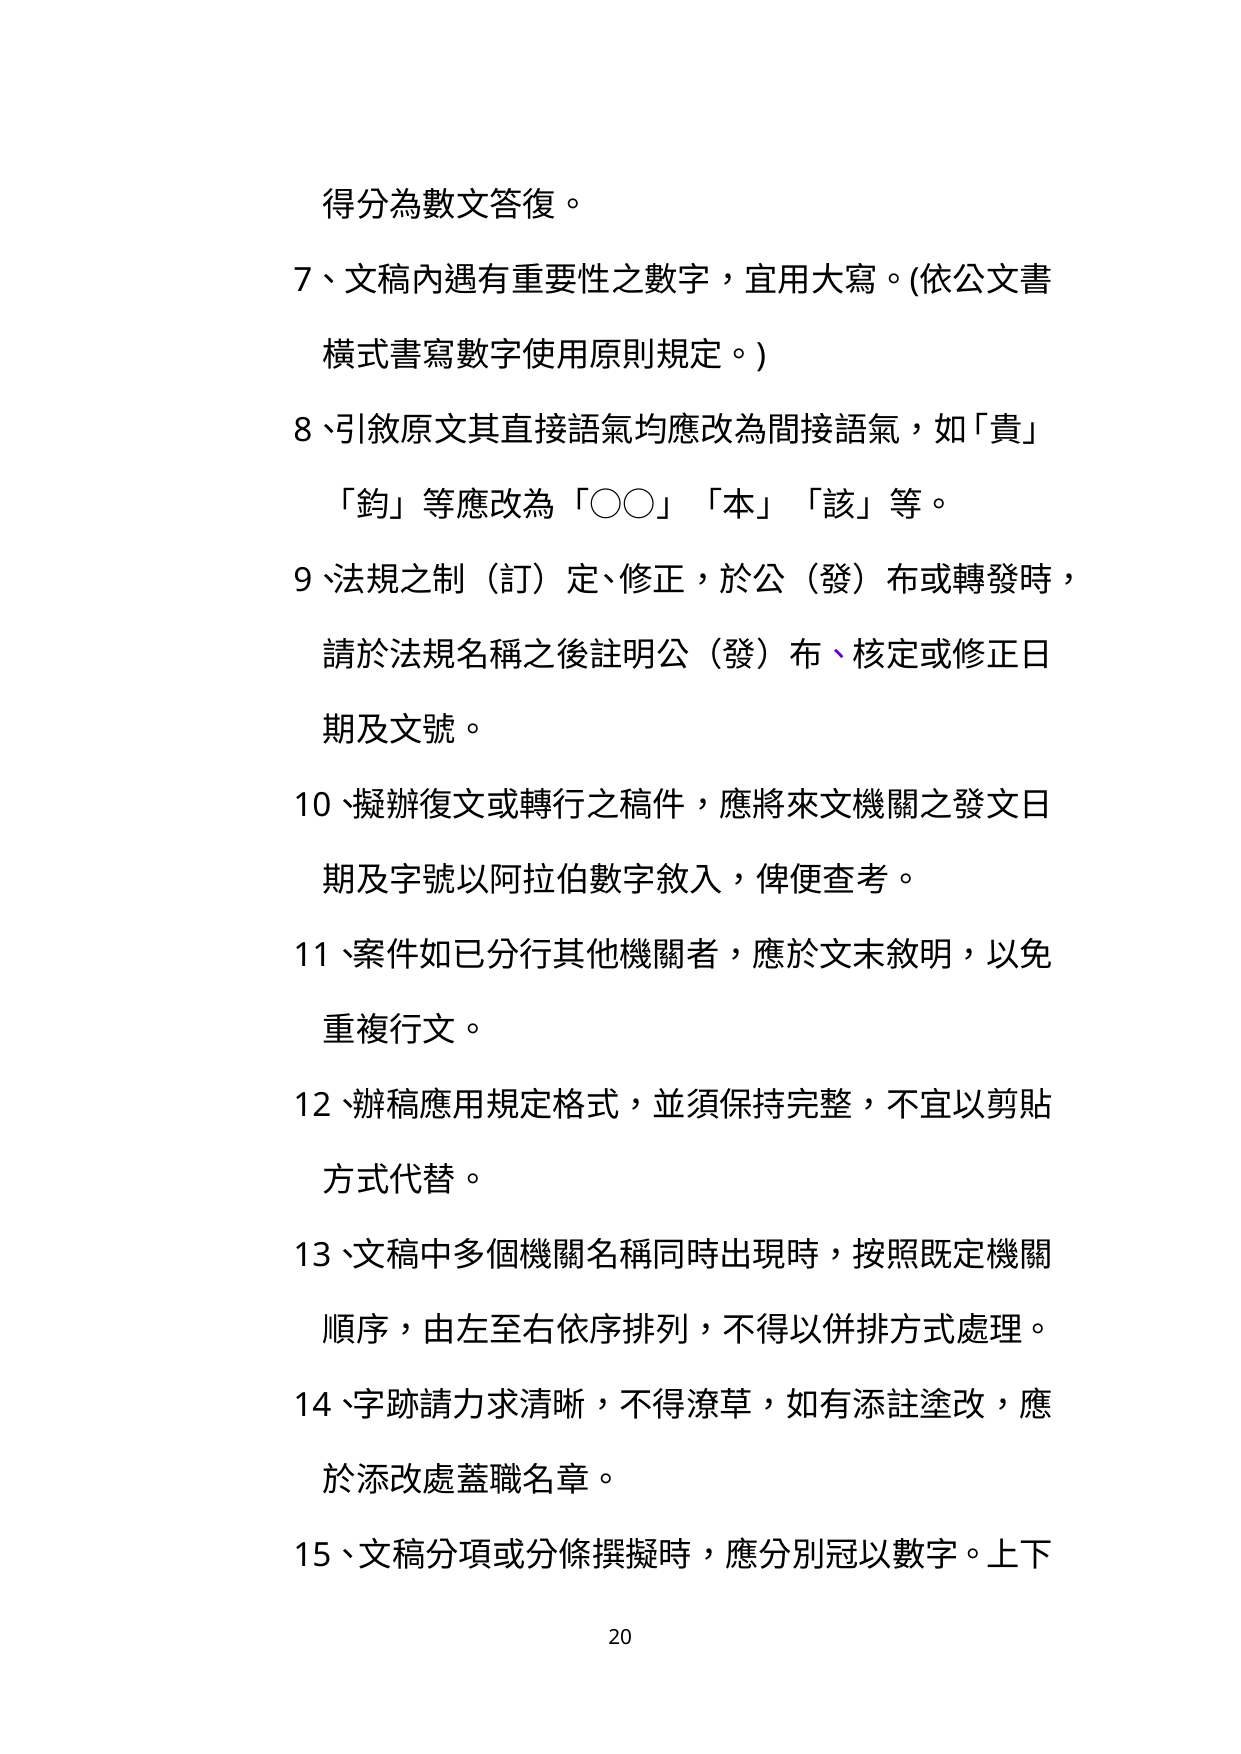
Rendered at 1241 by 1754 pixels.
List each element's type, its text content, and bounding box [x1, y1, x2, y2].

text 9、法規之制（訂）定、修正，於公（發）布或轉發時，請於法規名稱之後註明公（發）布、核定或修正日期及文號。 [293, 539, 1053, 764]
text 11、案件如已分行其他機關者，應於文末敘明，以免重複行文。 [293, 914, 1053, 1064]
text 得分為數文答復。 [293, 164, 1053, 239]
text 10、擬辦復文或轉行之稿件，應將來文機關之發文日期及字號以阿拉伯數字敘入，俾便查考。 [293, 764, 1053, 914]
text 13、文稿中多個機關名稱同時出現時，按照既定機關順序，由左至右依序排列，不得以併排方式處理。 [293, 1214, 1053, 1364]
text 12、辦稿應用規定格式，並須保持完整，不宜以剪貼方式代替。 [293, 1064, 1053, 1214]
text 15、文稿分項或分條撰擬時，應分別冠以數字。上下 [293, 1514, 1053, 1589]
text 7、文稿內遇有重要性之數字，宜用大寫。(依公文書橫式書寫數字使用原則規定。) [293, 239, 1053, 389]
text 14、字跡請力求清晰，不得潦草，如有添註塗改，應於添改處蓋職名章。 [293, 1364, 1053, 1514]
text 8、引敘原文其直接語氣均應改為間接語氣，如「貴」「鈞」等應改為「○○」「本」「該」等。 [293, 389, 1053, 539]
